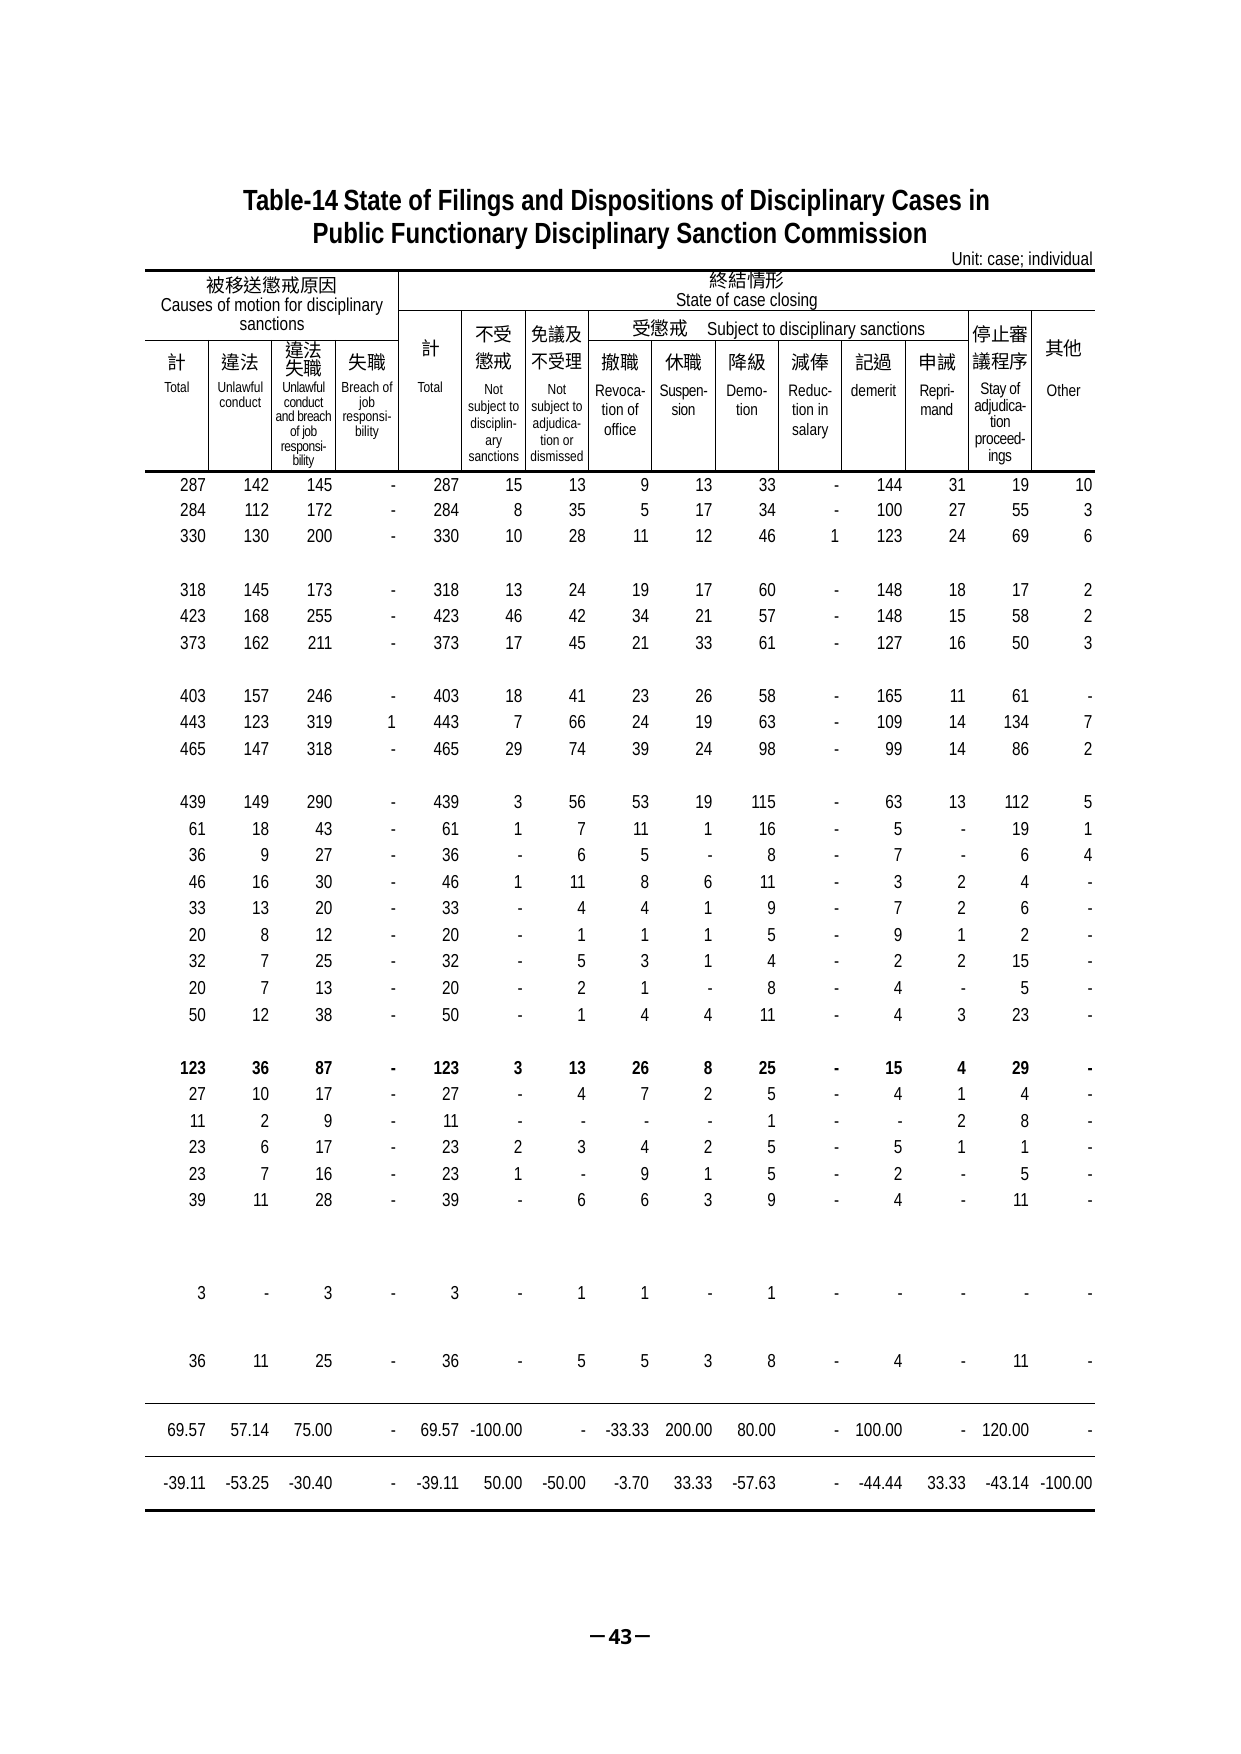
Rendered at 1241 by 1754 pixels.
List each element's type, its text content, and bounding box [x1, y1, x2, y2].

table_cell 13 [525, 473, 588, 496]
table_cell 172 [272, 496, 335, 523]
table_cell [525, 1240, 588, 1267]
table_cell 1 [589, 1267, 652, 1320]
table_cell - [652, 1267, 715, 1320]
table_cell 2 [525, 974, 588, 1001]
table_cell 33 [399, 895, 462, 921]
table_cell [905, 1240, 968, 1267]
table_cell [1032, 1240, 1095, 1267]
table_cell 7 [209, 1160, 272, 1187]
table_cell [209, 656, 272, 682]
table_cell 3 [525, 1134, 588, 1160]
table_cell - [335, 1457, 398, 1509]
table_cell 23 [145, 1160, 208, 1187]
table_cell - [779, 921, 842, 948]
table_cell - [779, 1160, 842, 1187]
table_cell 148 [842, 576, 905, 602]
table_cell -44.44 [842, 1457, 905, 1509]
table_cell Other [1032, 381, 1095, 470]
table_cell [335, 656, 398, 682]
table_cell 50.00 [462, 1457, 525, 1509]
table_cell [272, 1214, 335, 1240]
table_cell 25 [272, 948, 335, 974]
table_cell - [779, 1320, 842, 1402]
table_cell Total [145, 381, 208, 470]
table_cell -30.40 [272, 1457, 335, 1509]
table_cell 11 [715, 868, 778, 895]
table_cell [652, 1240, 715, 1267]
table_cell 申誡 [906, 341, 968, 381]
table_cell - [779, 868, 842, 895]
table_cell - [1032, 921, 1095, 948]
table_cell - [335, 603, 398, 629]
table_cell [272, 1028, 335, 1054]
table_cell [462, 1214, 525, 1240]
table_cell 144 [842, 473, 905, 496]
table_cell 7 [842, 842, 905, 868]
table_cell 34 [589, 603, 652, 629]
table_cell Unlawful conduct [209, 381, 271, 470]
table_cell 134 [969, 709, 1032, 735]
table_cell 11 [589, 523, 652, 549]
table_cell 5 [715, 1134, 778, 1160]
table_cell [715, 549, 778, 576]
table_cell 5 [715, 1081, 778, 1107]
table_cell 9 [589, 1160, 652, 1187]
table_cell 8 [715, 974, 778, 1001]
table_cell 1 [462, 1160, 525, 1187]
table_cell [589, 549, 652, 576]
table_cell 撤職 [589, 341, 651, 381]
table_cell Unlawful conduct and breach of job responsi- bility [272, 381, 335, 470]
table_cell 4 [589, 1134, 652, 1160]
table_cell [589, 762, 652, 788]
table_cell [652, 1028, 715, 1054]
table_cell 112 [209, 496, 272, 523]
table_cell - [779, 735, 842, 762]
table_cell [335, 549, 398, 576]
table_cell 8 [209, 921, 272, 948]
table_cell 2 [652, 1134, 715, 1160]
table_cell [272, 1240, 335, 1267]
table_cell 318 [145, 576, 208, 602]
table_cell - [335, 1081, 398, 1107]
table_cell 2 [1032, 603, 1095, 629]
table_cell - [652, 974, 715, 1001]
table_cell 373 [399, 629, 462, 656]
table_cell 69.57 [145, 1404, 208, 1456]
table_cell 1 [652, 948, 715, 974]
table_cell [525, 549, 588, 576]
table_cell - [1032, 1320, 1095, 1402]
table_cell 9 [842, 921, 905, 948]
table_cell 2 [969, 921, 1032, 948]
table_cell 18 [905, 576, 968, 602]
table_cell - [905, 842, 968, 868]
table_cell 6 [209, 1134, 272, 1160]
table_cell - [779, 496, 842, 523]
table_cell [715, 762, 778, 788]
table_cell - [1032, 1160, 1095, 1187]
table_cell 55 [969, 496, 1032, 523]
table_cell 4 [1032, 842, 1095, 868]
table_cell 318 [399, 576, 462, 602]
table_cell - [335, 735, 398, 762]
table_cell [589, 1214, 652, 1240]
table_cell 33 [145, 895, 208, 921]
table_cell 50 [969, 629, 1032, 656]
table_cell 1 [905, 921, 968, 948]
table_cell [969, 762, 1032, 788]
table_cell 1 [525, 1001, 588, 1027]
table_cell [715, 656, 778, 682]
table_cell - [335, 868, 398, 895]
table_cell 2 [842, 948, 905, 974]
table_cell 16 [209, 868, 272, 895]
table_cell [969, 1028, 1032, 1054]
table_cell [525, 656, 588, 682]
table_cell - [652, 1107, 715, 1134]
table_cell 9 [715, 895, 778, 921]
table_cell 423 [145, 603, 208, 629]
table_cell 465 [399, 735, 462, 762]
table_cell 123 [399, 1054, 462, 1081]
table_cell Total [399, 381, 461, 470]
table_cell [145, 762, 208, 788]
table_cell [779, 1028, 842, 1054]
table_cell -39.11 [399, 1457, 462, 1509]
table_cell [842, 656, 905, 682]
table_cell demerit [842, 381, 905, 470]
table_cell 100 [842, 496, 905, 523]
table_cell 17 [969, 576, 1032, 602]
table_cell 20 [399, 974, 462, 1001]
table_cell 57.14 [209, 1404, 272, 1456]
table_cell 7 [589, 1081, 652, 1107]
table_cell 11 [589, 815, 652, 842]
table_cell 29 [969, 1054, 1032, 1081]
table_cell 失職 [336, 341, 398, 381]
table_cell 123 [842, 523, 905, 549]
table_cell 7 [462, 709, 525, 735]
table_cell [589, 1028, 652, 1054]
table_cell [652, 762, 715, 788]
table_cell 9 [589, 473, 652, 496]
table_cell - [779, 1404, 842, 1456]
table_cell -100.00 [1032, 1457, 1095, 1509]
table_cell - [525, 1160, 588, 1187]
table_cell 10 [1032, 473, 1095, 496]
table_cell - [525, 1107, 588, 1134]
table_cell 4 [969, 868, 1032, 895]
table_cell 318 [272, 735, 335, 762]
table_cell 6 [652, 868, 715, 895]
table_cell - [1032, 974, 1095, 1001]
table_cell 24 [589, 709, 652, 735]
table_cell - [1032, 1081, 1095, 1107]
table_cell 36 [145, 842, 208, 868]
table_cell - [335, 629, 398, 656]
table_cell 1 [652, 1160, 715, 1187]
table_cell - [779, 974, 842, 1001]
table_cell 3 [652, 1320, 715, 1402]
table_cell 465 [145, 735, 208, 762]
table_cell 5 [589, 1320, 652, 1402]
table_cell 17 [652, 576, 715, 602]
table_cell 19 [969, 815, 1032, 842]
table_cell [842, 1028, 905, 1054]
table_cell -43.14 [969, 1457, 1032, 1509]
table_cell - [335, 496, 398, 523]
table_cell 26 [589, 1054, 652, 1081]
table_cell 330 [399, 523, 462, 549]
table_cell 13 [209, 895, 272, 921]
table_cell 46 [715, 523, 778, 549]
table_cell 443 [399, 709, 462, 735]
table_cell - [779, 1107, 842, 1134]
table_cell - [969, 1267, 1032, 1320]
table_cell 15 [905, 603, 968, 629]
table_cell [589, 656, 652, 682]
table_cell [462, 762, 525, 788]
table_cell [779, 762, 842, 788]
table_cell - [589, 1107, 652, 1134]
table_cell [145, 1028, 208, 1054]
table_cell 123 [209, 709, 272, 735]
table_cell 58 [715, 682, 778, 709]
table_cell 423 [399, 603, 462, 629]
table_cell 29 [462, 735, 525, 762]
table_cell 1 [652, 895, 715, 921]
table_cell 7 [209, 974, 272, 1001]
table_cell 1 [905, 1134, 968, 1160]
table_cell [209, 1214, 272, 1240]
table_cell 173 [272, 576, 335, 602]
table_cell [842, 762, 905, 788]
table_cell 11 [209, 1187, 272, 1213]
table_cell 5 [715, 1160, 778, 1187]
table_cell [272, 762, 335, 788]
table_cell - [1032, 1107, 1095, 1134]
table_cell 8 [715, 842, 778, 868]
table_cell - [335, 1187, 398, 1213]
table_cell 63 [842, 789, 905, 815]
table_cell 4 [589, 1001, 652, 1027]
table_cell 36 [399, 842, 462, 868]
table_cell 2 [652, 1081, 715, 1107]
table_cell 142 [209, 473, 272, 496]
table_cell 4 [842, 1081, 905, 1107]
table_cell [842, 549, 905, 576]
table_cell - [1032, 1267, 1095, 1320]
table_cell 42 [525, 603, 588, 629]
table_cell [145, 656, 208, 682]
table_cell 6 [969, 895, 1032, 921]
table_cell 18 [462, 682, 525, 709]
table_cell 4 [525, 1081, 588, 1107]
table_cell [652, 549, 715, 576]
table_cell - [905, 1187, 968, 1213]
table_cell 87 [272, 1054, 335, 1081]
table_cell 2 [905, 948, 968, 974]
table_cell 4 [525, 895, 588, 921]
text Unit: case; individual [148, 250, 1092, 269]
table_cell 36 [399, 1320, 462, 1402]
table_cell 計 [399, 311, 461, 381]
table_cell [779, 1240, 842, 1267]
table_cell - [842, 1267, 905, 1320]
table_cell 5 [525, 1320, 588, 1402]
table_cell 1 [1032, 815, 1095, 842]
table_cell 36 [209, 1054, 272, 1081]
table_cell - [462, 842, 525, 868]
table_cell [462, 1240, 525, 1267]
table_cell 5 [525, 948, 588, 974]
table_cell - [1032, 868, 1095, 895]
table_cell [969, 549, 1032, 576]
table_cell 28 [272, 1187, 335, 1213]
table_cell 373 [145, 629, 208, 656]
table_cell [399, 762, 462, 788]
table_cell [335, 762, 398, 788]
table_cell 46 [145, 868, 208, 895]
table_cell 20 [145, 974, 208, 1001]
table_cell 免議及不受理 [526, 311, 588, 381]
table_cell 13 [905, 789, 968, 815]
table_cell 11 [209, 1320, 272, 1402]
table_cell 32 [145, 948, 208, 974]
table_cell - [335, 1267, 398, 1320]
table_cell - [462, 1081, 525, 1107]
table_cell - [779, 815, 842, 842]
table_cell 3 [462, 1054, 525, 1081]
table_cell 66 [525, 709, 588, 735]
table_cell 43 [272, 815, 335, 842]
table_cell 4 [905, 1054, 968, 1081]
table_cell 27 [905, 496, 968, 523]
table_cell [842, 1214, 905, 1240]
table_cell [1032, 549, 1095, 576]
table_cell [399, 549, 462, 576]
table_cell 112 [969, 789, 1032, 815]
table_cell Breach of job responsi- bility [336, 381, 398, 470]
table_cell [905, 762, 968, 788]
table_cell 1 [652, 921, 715, 948]
table_cell - [462, 921, 525, 948]
table_cell 2 [1032, 735, 1095, 762]
table_cell 149 [209, 789, 272, 815]
table_cell [209, 549, 272, 576]
table_cell 21 [589, 629, 652, 656]
table_cell 19 [589, 576, 652, 602]
table_cell [209, 1028, 272, 1054]
table_cell 9 [272, 1107, 335, 1134]
table_cell - [462, 1267, 525, 1320]
table_cell 11 [905, 682, 968, 709]
table_cell 200 [272, 523, 335, 549]
table_cell 其他 [1032, 311, 1095, 381]
table_cell 120.00 [969, 1404, 1032, 1456]
table_cell 6 [525, 1187, 588, 1213]
table_cell 12 [652, 523, 715, 549]
table_cell [462, 656, 525, 682]
table_cell 80.00 [715, 1404, 778, 1456]
table_cell 17 [652, 496, 715, 523]
table_cell [335, 1214, 398, 1240]
text Public Functionary Disciplinary Sanction Commission [148, 217, 1092, 250]
table_cell 63 [715, 709, 778, 735]
table_cell - [779, 789, 842, 815]
table_cell 17 [272, 1134, 335, 1160]
table_cell 13 [272, 974, 335, 1001]
table_cell 15 [842, 1054, 905, 1081]
table_cell - [779, 576, 842, 602]
table_cell - [462, 895, 525, 921]
table_cell 23 [399, 1160, 462, 1187]
text Table-14 State of Filings and Dispositions of Disciplinary Cases in [148, 183, 1092, 217]
table_cell - [335, 1320, 398, 1402]
table_cell 7 [525, 815, 588, 842]
table_cell - [335, 1107, 398, 1134]
table_cell 157 [209, 682, 272, 709]
table_cell 9 [209, 842, 272, 868]
table_cell 61 [715, 629, 778, 656]
table_cell 23 [969, 1001, 1032, 1027]
table_cell - [779, 682, 842, 709]
table_cell 16 [715, 815, 778, 842]
table_cell [399, 1214, 462, 1240]
table_cell 284 [145, 496, 208, 523]
table_cell 34 [715, 496, 778, 523]
table_cell 違法 失職 [272, 341, 335, 381]
table_cell 計 [145, 341, 208, 381]
table_cell [399, 656, 462, 682]
table_cell 38 [272, 1001, 335, 1027]
table_cell 255 [272, 603, 335, 629]
table_cell 246 [272, 682, 335, 709]
table_cell 1 [462, 868, 525, 895]
table_cell 24 [525, 576, 588, 602]
table_cell 9 [715, 1187, 778, 1213]
table_cell 1 [969, 1134, 1032, 1160]
table_cell [525, 1028, 588, 1054]
table_cell 4 [842, 1187, 905, 1213]
table_cell [525, 762, 588, 788]
table_cell 123 [145, 1054, 208, 1081]
table_cell -39.11 [145, 1457, 208, 1509]
table_cell 443 [145, 709, 208, 735]
table_cell [525, 1214, 588, 1240]
table_cell 162 [209, 629, 272, 656]
table_cell 3 [842, 868, 905, 895]
table_cell 17 [462, 629, 525, 656]
table_cell 27 [399, 1081, 462, 1107]
table_cell [272, 549, 335, 576]
table_cell 287 [145, 473, 208, 496]
table_cell 5 [1032, 789, 1095, 815]
table_cell 減俸 [779, 341, 841, 381]
table_cell 17 [272, 1081, 335, 1107]
table_cell [652, 656, 715, 682]
table_cell 145 [272, 473, 335, 496]
table_cell 23 [399, 1134, 462, 1160]
table_cell 2 [905, 1107, 968, 1134]
table_cell - [779, 895, 842, 921]
table_cell 284 [399, 496, 462, 523]
table_cell 24 [905, 523, 968, 549]
table_cell 1 [715, 1107, 778, 1134]
table_cell 21 [652, 603, 715, 629]
table_cell - [652, 842, 715, 868]
table_cell 60 [715, 576, 778, 602]
table_cell - [335, 1160, 398, 1187]
table_cell 25 [715, 1054, 778, 1081]
table_cell 8 [715, 1320, 778, 1402]
table_cell 2 [905, 895, 968, 921]
table_cell -3.70 [589, 1457, 652, 1509]
table_cell - [1032, 1134, 1095, 1160]
table_cell 3 [1032, 629, 1095, 656]
table_cell 1 [652, 815, 715, 842]
table_header 被移送懲戒原因 Causes of motion for disciplinary sanctions [145, 272, 398, 340]
table_cell 56 [525, 789, 588, 815]
table_cell 15 [462, 473, 525, 496]
table_cell [209, 1240, 272, 1267]
table_cell 127 [842, 629, 905, 656]
table_cell 33 [715, 473, 778, 496]
table_cell [399, 1028, 462, 1054]
table_cell 1 [462, 815, 525, 842]
table_cell [969, 1240, 1032, 1267]
table_cell 53 [589, 789, 652, 815]
table_cell [652, 1214, 715, 1240]
table_cell - [462, 1001, 525, 1027]
table_cell [145, 1214, 208, 1240]
table_cell 20 [145, 921, 208, 948]
table_cell 61 [969, 682, 1032, 709]
table_cell - [462, 1187, 525, 1213]
table_cell - [905, 1267, 968, 1320]
table_header 終結情形 State of case closing [399, 272, 1095, 310]
table_cell 7 [842, 895, 905, 921]
table_cell [905, 1028, 968, 1054]
table_cell - [335, 576, 398, 602]
table_cell 6 [969, 842, 1032, 868]
table_cell 30 [272, 868, 335, 895]
table_cell 8 [589, 868, 652, 895]
table_cell 32 [399, 948, 462, 974]
table_cell 受懲戒 Subject to disciplinary sanctions [589, 311, 968, 340]
table_cell 58 [969, 603, 1032, 629]
table_cell - [335, 473, 398, 496]
table_cell Repri-mand [906, 381, 968, 470]
table_cell - [525, 1404, 588, 1456]
table_cell [1032, 1214, 1095, 1240]
table_cell [905, 1214, 968, 1240]
table_cell 11 [525, 868, 588, 895]
table_cell - [335, 842, 398, 868]
table_cell 46 [462, 603, 525, 629]
table_cell - [1032, 1001, 1095, 1027]
table_cell - [779, 1081, 842, 1107]
table_cell Not subject to disciplin- ary sanctions [462, 381, 525, 470]
table_cell - [905, 1404, 968, 1456]
table_cell 3 [462, 789, 525, 815]
table_cell 2 [905, 868, 968, 895]
table_cell -50.00 [525, 1457, 588, 1509]
table_cell 69 [969, 523, 1032, 549]
table_cell 2 [1032, 576, 1095, 602]
table_cell 降級 [716, 341, 778, 381]
table_cell - [779, 603, 842, 629]
table_cell 13 [652, 473, 715, 496]
table_cell 86 [969, 735, 1032, 762]
table_cell 75.00 [272, 1404, 335, 1456]
table_cell 6 [1032, 523, 1095, 549]
table_cell - [779, 709, 842, 735]
table_cell 3 [399, 1267, 462, 1320]
table_cell 23 [145, 1134, 208, 1160]
table_cell 4 [842, 974, 905, 1001]
table_cell 130 [209, 523, 272, 549]
table_cell 3 [589, 948, 652, 974]
table_cell 26 [652, 682, 715, 709]
table_cell 4 [842, 1320, 905, 1402]
table_cell [1032, 1028, 1095, 1054]
table_cell - [779, 948, 842, 974]
table_cell 35 [525, 496, 588, 523]
table_cell 4 [969, 1081, 1032, 1107]
table_cell 109 [842, 709, 905, 735]
table_cell 1 [589, 974, 652, 1001]
table_cell - [1032, 948, 1095, 974]
table_cell - [335, 815, 398, 842]
table_cell 19 [652, 789, 715, 815]
table_cell 69.57 [399, 1404, 462, 1456]
table_cell 11 [969, 1187, 1032, 1213]
table_cell - [462, 1107, 525, 1134]
table_cell 4 [589, 895, 652, 921]
table_cell 403 [399, 682, 462, 709]
table_cell 2 [209, 1107, 272, 1134]
table_cell 停止審議程序 [969, 311, 1031, 381]
table_cell 11 [145, 1107, 208, 1134]
table_cell 10 [462, 523, 525, 549]
table_cell 24 [652, 735, 715, 762]
table_cell 33.33 [905, 1457, 968, 1509]
table_cell 439 [399, 789, 462, 815]
table_cell 14 [905, 709, 968, 735]
table_cell [715, 1240, 778, 1267]
table_cell - [335, 523, 398, 549]
table_cell 31 [905, 473, 968, 496]
table_cell [842, 1240, 905, 1267]
table_cell [462, 549, 525, 576]
table_cell 4 [842, 1001, 905, 1027]
table_cell 7 [209, 948, 272, 974]
table_cell - [779, 1054, 842, 1081]
table_cell 25 [272, 1320, 335, 1402]
table_cell [589, 1240, 652, 1267]
table_cell - [779, 1187, 842, 1213]
table_cell [905, 549, 968, 576]
table_cell -53.25 [209, 1457, 272, 1509]
table_cell [145, 549, 208, 576]
table_cell 99 [842, 735, 905, 762]
table_cell - [335, 789, 398, 815]
table_cell [715, 1028, 778, 1054]
table_cell 11 [715, 1001, 778, 1027]
table_cell 115 [715, 789, 778, 815]
table_cell [335, 1240, 398, 1267]
table_cell 39 [145, 1187, 208, 1213]
table_cell - [335, 1054, 398, 1081]
table_cell 319 [272, 709, 335, 735]
table_cell [969, 656, 1032, 682]
table_cell 39 [589, 735, 652, 762]
table_cell 15 [969, 948, 1032, 974]
table_cell 74 [525, 735, 588, 762]
table_cell 165 [842, 682, 905, 709]
table_cell - [779, 842, 842, 868]
table_cell [272, 656, 335, 682]
table_cell 2 [462, 1134, 525, 1160]
table_cell 27 [272, 842, 335, 868]
table_cell 61 [145, 815, 208, 842]
table_cell 147 [209, 735, 272, 762]
table_cell 5 [969, 974, 1032, 1001]
table_cell [209, 762, 272, 788]
table_cell [715, 1214, 778, 1240]
table_cell 330 [145, 523, 208, 549]
table_cell - [1032, 682, 1095, 709]
table_cell 3 [272, 1267, 335, 1320]
table_cell 57 [715, 603, 778, 629]
table_cell 7 [1032, 709, 1095, 735]
table_cell 4 [652, 1001, 715, 1027]
table_cell 1 [525, 1267, 588, 1320]
table_cell 27 [145, 1081, 208, 1107]
table_cell 287 [399, 473, 462, 496]
table_cell 12 [209, 1001, 272, 1027]
table_cell 12 [272, 921, 335, 948]
table_cell 3 [1032, 496, 1095, 523]
table_cell 36 [145, 1320, 208, 1402]
table_cell - [1032, 1404, 1095, 1456]
table_cell - [779, 1267, 842, 1320]
table_cell 33 [652, 629, 715, 656]
table_cell 1 [779, 523, 842, 549]
table_cell 1 [335, 709, 398, 735]
table_cell - [779, 1457, 842, 1509]
table_cell - [905, 1320, 968, 1402]
table_cell [905, 656, 968, 682]
table_cell 5 [589, 842, 652, 868]
table_cell 5 [969, 1160, 1032, 1187]
table_cell - [335, 682, 398, 709]
table_cell 6 [525, 842, 588, 868]
table_cell - [335, 895, 398, 921]
table_cell - [335, 1001, 398, 1027]
table_cell 290 [272, 789, 335, 815]
table_cell Reduc- tion in salary [779, 381, 841, 470]
table_cell - [462, 948, 525, 974]
table_cell Not subject to adjudica- tion or dismissed [526, 381, 588, 470]
table_cell - [209, 1267, 272, 1320]
table_cell -100.00 [462, 1404, 525, 1456]
table_cell [399, 1240, 462, 1267]
table_cell 13 [462, 576, 525, 602]
table_cell -57.63 [715, 1457, 778, 1509]
table_cell - [779, 629, 842, 656]
table_cell 1 [589, 921, 652, 948]
table_cell - [335, 948, 398, 974]
table_cell 19 [969, 473, 1032, 496]
table_cell 14 [905, 735, 968, 762]
table_cell - [905, 815, 968, 842]
table_cell 50 [145, 1001, 208, 1027]
table_cell - [462, 1320, 525, 1402]
table_cell - [905, 974, 968, 1001]
table_cell 439 [145, 789, 208, 815]
table_cell 28 [525, 523, 588, 549]
table_cell 13 [525, 1054, 588, 1081]
table_cell 41 [525, 682, 588, 709]
table_cell 16 [272, 1160, 335, 1187]
table_cell 10 [209, 1081, 272, 1107]
table_cell 1 [525, 921, 588, 948]
table_cell 61 [399, 815, 462, 842]
table_cell 記過 [842, 341, 905, 381]
table_cell [335, 1028, 398, 1054]
table_cell 6 [589, 1187, 652, 1213]
table_cell Stay of adjudica- tion proceed- ings [969, 381, 1031, 470]
table_cell 200.00 [652, 1404, 715, 1456]
table_cell 1 [905, 1081, 968, 1107]
table_cell 403 [145, 682, 208, 709]
table_cell 8 [462, 496, 525, 523]
table_cell [779, 549, 842, 576]
table_cell 39 [399, 1187, 462, 1213]
table_cell - [1032, 1187, 1095, 1213]
table_cell 4 [715, 948, 778, 974]
table_cell 5 [842, 1134, 905, 1160]
table_cell - [335, 1134, 398, 1160]
table_cell [1032, 656, 1095, 682]
table_cell 違法 [209, 341, 271, 381]
table_cell [462, 1028, 525, 1054]
table_cell - [335, 974, 398, 1001]
table_cell 46 [399, 868, 462, 895]
table_cell [145, 1240, 208, 1267]
table_cell 148 [842, 603, 905, 629]
table_cell 168 [209, 603, 272, 629]
table_cell 5 [842, 815, 905, 842]
table_cell Revoca- tion of office [589, 381, 651, 470]
table_cell [779, 656, 842, 682]
table_cell - [462, 974, 525, 1001]
table_cell 16 [905, 629, 968, 656]
table_cell - [1032, 1054, 1095, 1081]
table_cell Demo- tion [716, 381, 778, 470]
table_cell - [1032, 895, 1095, 921]
table_cell [1032, 762, 1095, 788]
table_cell 5 [589, 496, 652, 523]
table_cell Suspen- sion [652, 381, 715, 470]
table_cell - [842, 1107, 905, 1134]
table_cell 8 [969, 1107, 1032, 1134]
table_cell 18 [209, 815, 272, 842]
table_cell 1 [715, 1267, 778, 1320]
table_cell - [779, 1134, 842, 1160]
table_cell 休職 [652, 341, 715, 381]
table_cell - [335, 921, 398, 948]
table_cell - [905, 1160, 968, 1187]
table_cell 8 [652, 1054, 715, 1081]
table_cell 5 [715, 921, 778, 948]
table_cell 211 [272, 629, 335, 656]
table_cell 20 [272, 895, 335, 921]
table_cell 3 [652, 1187, 715, 1213]
table_cell 3 [145, 1267, 208, 1320]
table_cell 19 [652, 709, 715, 735]
table_cell 不受 懲戒 [462, 311, 525, 381]
table_cell -33.33 [589, 1404, 652, 1456]
table_cell 33.33 [652, 1457, 715, 1509]
table_cell 2 [842, 1160, 905, 1187]
table_cell 11 [399, 1107, 462, 1134]
table_cell 100.00 [842, 1404, 905, 1456]
table_cell 20 [399, 921, 462, 948]
table_cell 23 [589, 682, 652, 709]
table_cell 50 [399, 1001, 462, 1027]
table_cell 11 [969, 1320, 1032, 1402]
table_cell 45 [525, 629, 588, 656]
table_cell - [779, 1001, 842, 1027]
table_cell 145 [209, 576, 272, 602]
table_cell - [779, 473, 842, 496]
table_cell 3 [905, 1001, 968, 1027]
table_cell [779, 1214, 842, 1240]
table_cell - [335, 1404, 398, 1456]
table_cell [969, 1214, 1032, 1240]
table_cell 98 [715, 735, 778, 762]
